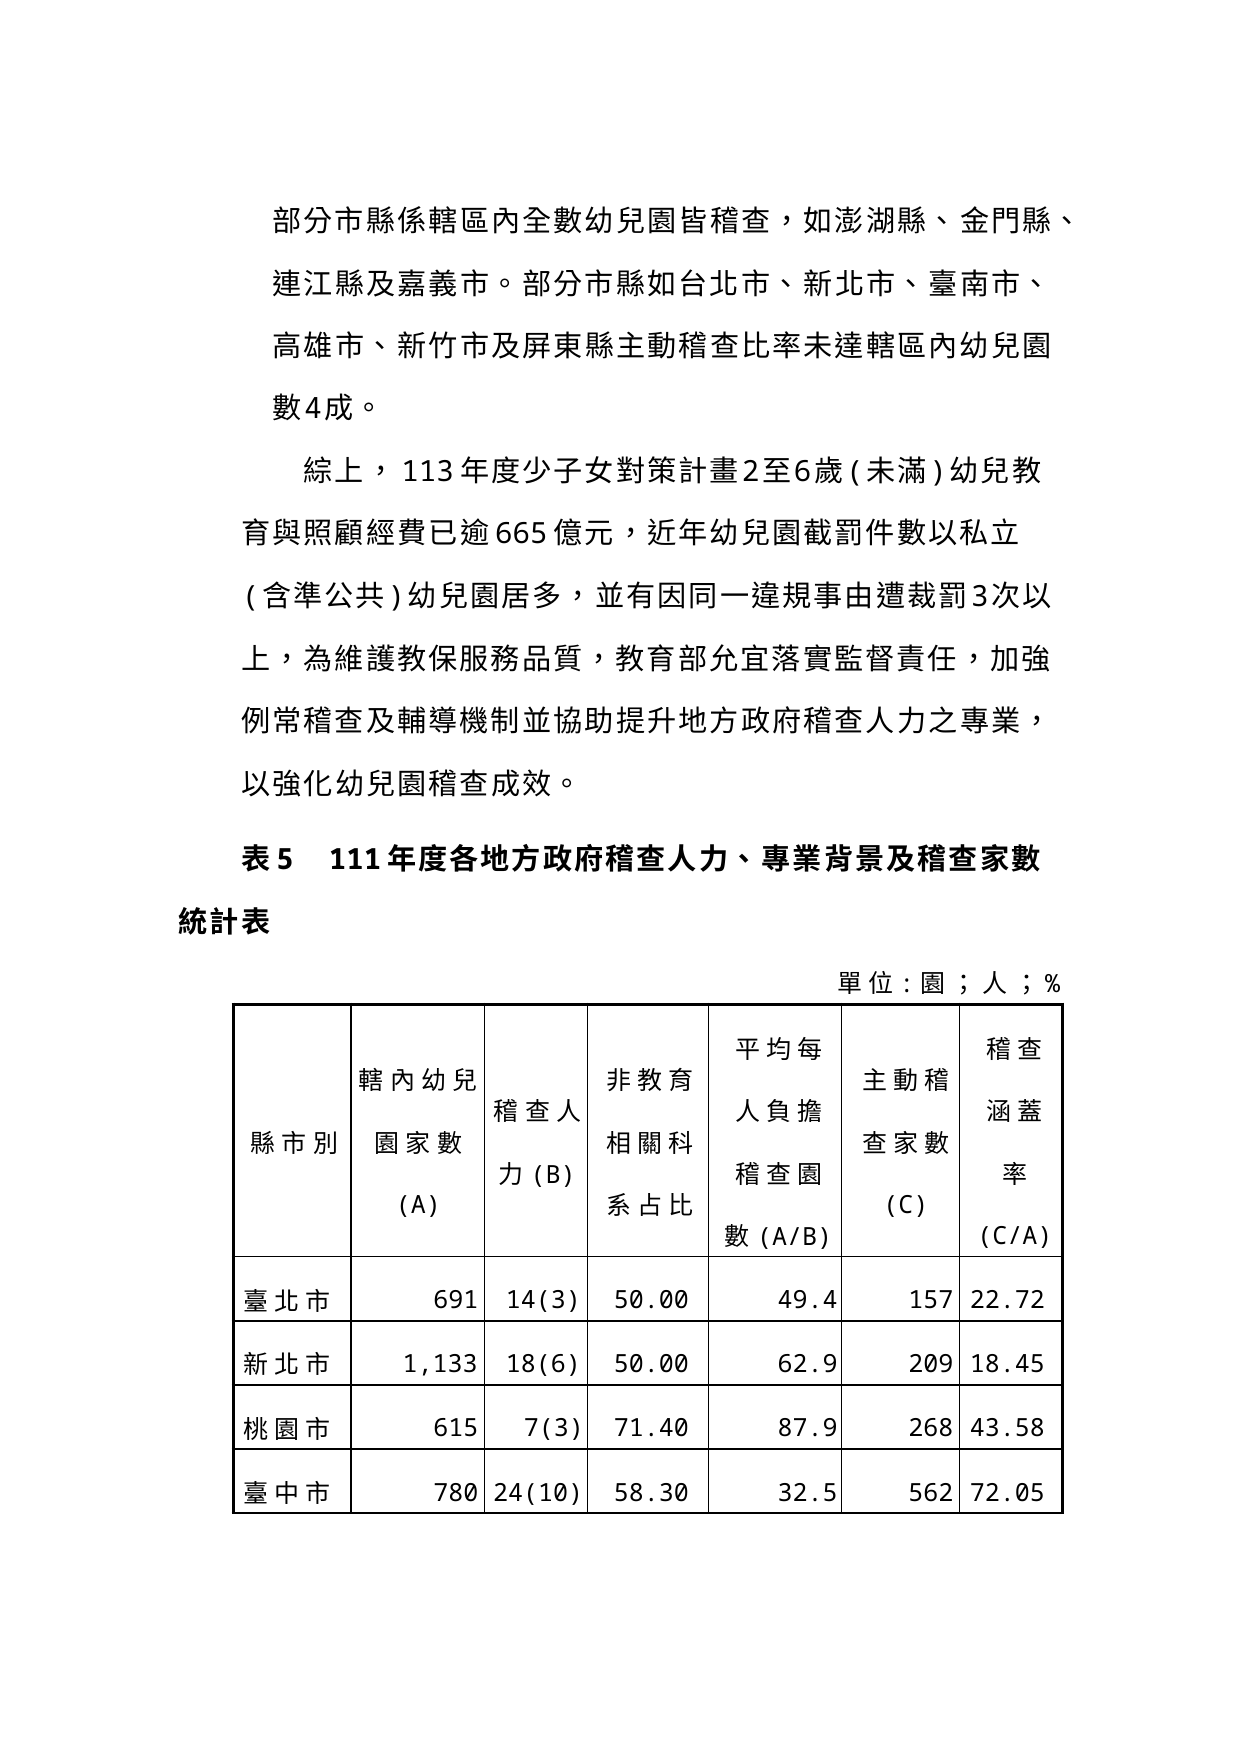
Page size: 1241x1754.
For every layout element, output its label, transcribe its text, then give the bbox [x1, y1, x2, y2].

table_cell 14(3) [485, 1257, 587, 1320]
table_cell 新北市 [235, 1322, 350, 1384]
table_header 縣市別 [235, 1006, 350, 1256]
table_cell 157 [842, 1257, 959, 1320]
table_cell 58.30 [588, 1450, 708, 1512]
table_header 主動稽查家數(C) [842, 1006, 959, 1256]
text 表5 111年度各地方政府稽查人力、專業背景及稽查家數統計表 [177, 815, 1063, 940]
text 在未考量稽查人員是否擔任行政工作前題下，各市縣平均每人負擔稽查園數介於2.5園至123園之間，顯示各市縣稽查人力落差大。111年地方政府主動稽查合計2,922園，各市縣稽查涵蓋率介於18.45%至100%，亦即部分市縣係轄區內全數幼兒園皆稽查，如澎湖縣、金門縣、連江縣及嘉義市。部分市縣如台北市、新北市、臺南市、高雄市、新竹市及屏東縣主動稽查比率未達轄區內幼兒園數4成。 [266, 177, 1063, 427]
table_cell 87.9 [709, 1386, 841, 1448]
table_cell 209 [842, 1322, 959, 1384]
table_cell 1,133 [352, 1322, 484, 1384]
table_header 平均每人負擔稽查園數(A/B) [709, 1006, 841, 1256]
table_cell 臺中市 [235, 1450, 350, 1512]
table_cell 615 [352, 1386, 484, 1448]
table_cell 691 [352, 1257, 484, 1320]
table_cell 7(3) [485, 1386, 587, 1448]
table_cell 72.05 [960, 1450, 1061, 1512]
text 綜上，113年度少子女對策計畫2至6歲(未滿)幼兒教育與照顧經費已逾665億元，近年幼兒園截罰件數以私立(含準公共)幼兒園居多，並有因同一違規事由遭裁罰3次以上，為維護教保服務品質，教育部允宜落實監督責任，加強例常稽查及輔導機制並協助提升地方政府稽查人力之專業，以強化幼兒園稽查成效。 [236, 427, 1063, 802]
table_cell 268 [842, 1386, 959, 1448]
table_cell 32.5 [709, 1450, 841, 1512]
table_header 轄內幼兒園家數(A) [352, 1006, 484, 1256]
table_header 稽查涵蓋率(C/A) [960, 1006, 1061, 1256]
table_cell 50.00 [588, 1257, 708, 1320]
table_cell 780 [352, 1450, 484, 1512]
table_cell 18(6) [485, 1322, 587, 1384]
table_cell 50.00 [588, 1322, 708, 1384]
table_cell 桃園市 [235, 1386, 350, 1448]
table_cell 18.45 [960, 1322, 1061, 1384]
table_header 稽查人力(B) [485, 1006, 587, 1256]
text 單位:園；人；% [177, 940, 1063, 1003]
table_cell 43.58 [960, 1386, 1061, 1448]
table_cell 562 [842, 1450, 959, 1512]
table_cell 22.72 [960, 1257, 1061, 1320]
table_cell 71.40 [588, 1386, 708, 1448]
table_cell 49.4 [709, 1257, 841, 1320]
table_header 非教育相關科系占比 [588, 1006, 708, 1256]
table_cell 臺北市 [235, 1257, 350, 1320]
table_cell 24(10) [485, 1450, 587, 1512]
table_cell 62.9 [709, 1322, 841, 1384]
